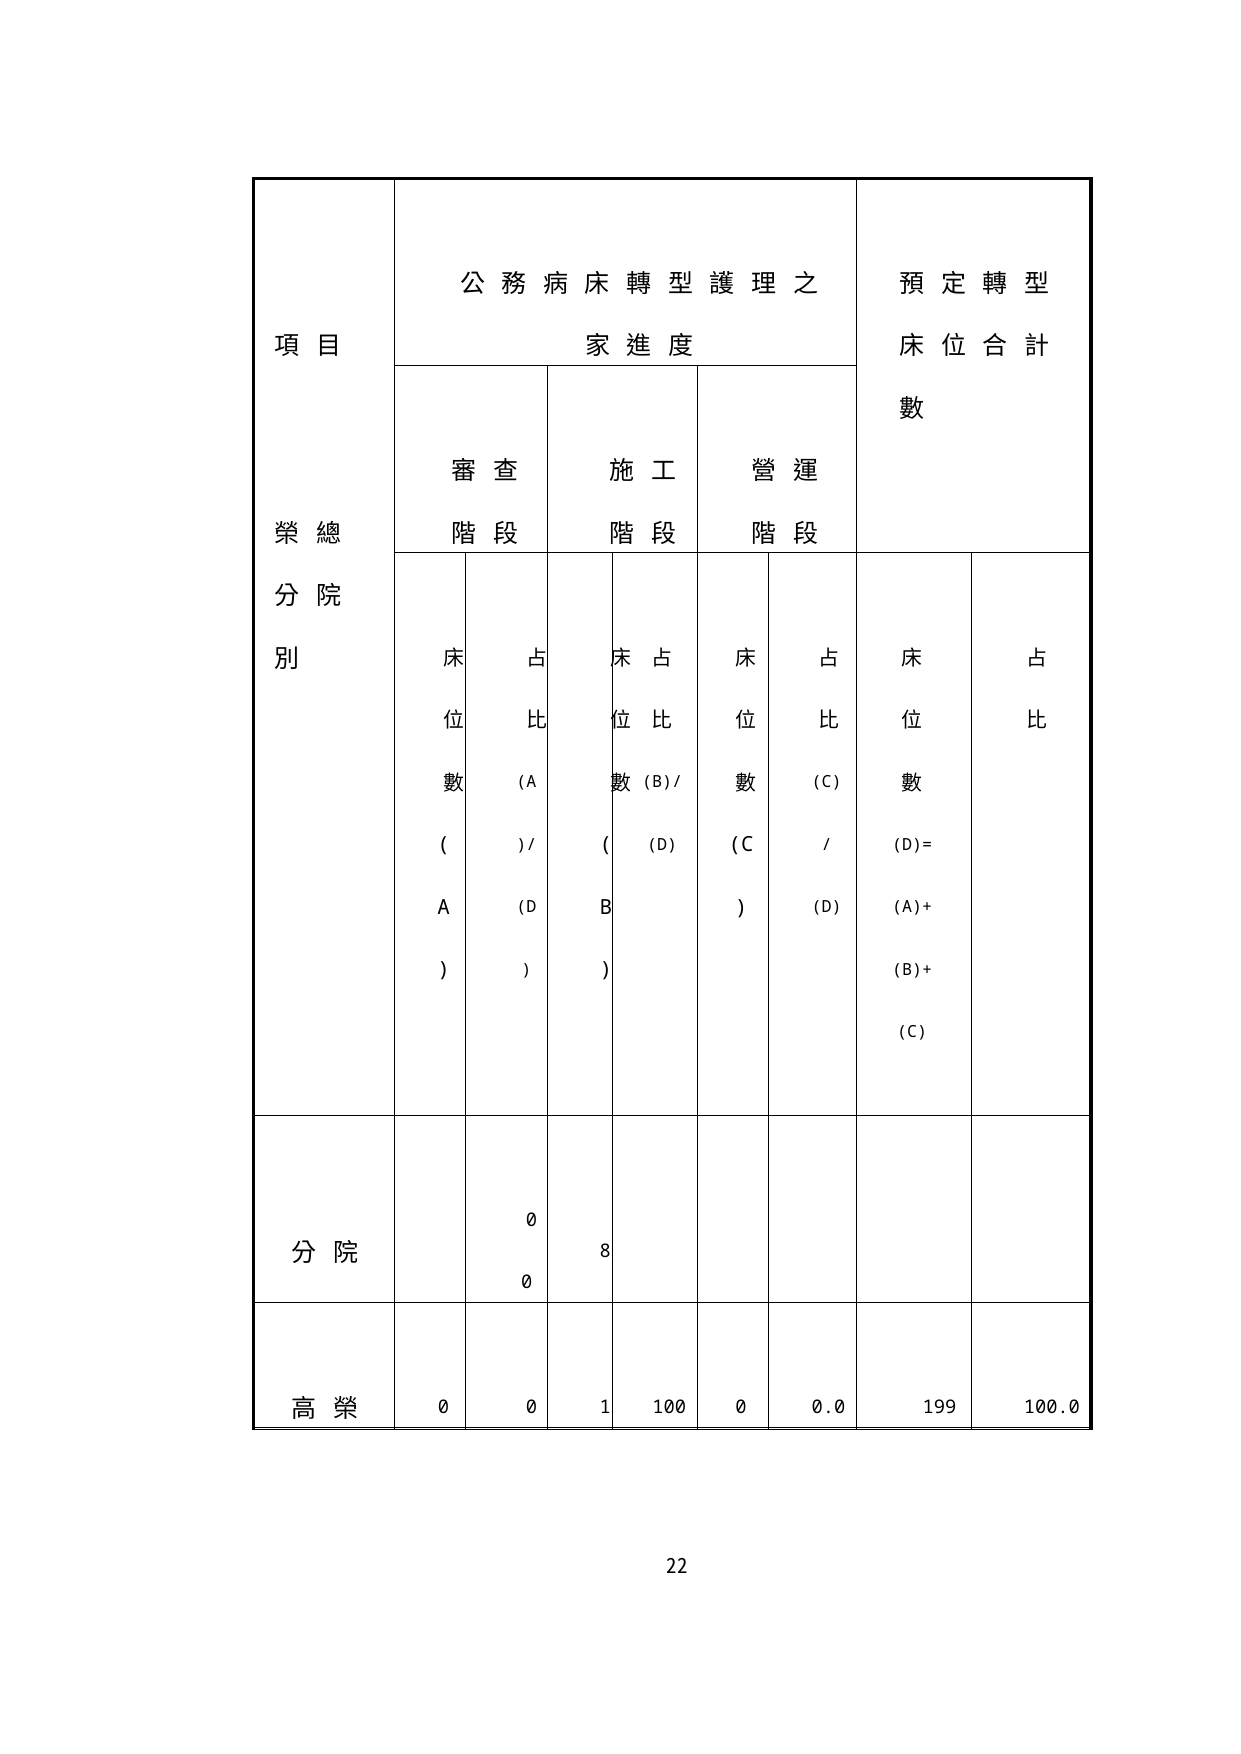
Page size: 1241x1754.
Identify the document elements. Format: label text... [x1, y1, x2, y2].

table_cell 1 [548, 1303, 612, 1427]
table_cell 8 [548, 1116, 612, 1302]
table_header 公務病床轉型護理之家進度 [395, 180, 856, 365]
table_cell 占比 (C)/(D) [769, 553, 856, 1115]
table_cell 占比 [972, 553, 1089, 1115]
table_cell [698, 1116, 768, 1302]
table_cell 營運階段 [698, 366, 856, 552]
table_cell 占比 (B)/(D) [613, 553, 697, 1115]
table_header 預定轉型床位合計數 [857, 180, 1089, 552]
table_cell 0.0 [769, 1303, 856, 1427]
table_cell 0 [466, 1303, 547, 1427]
table_cell [972, 1116, 1089, 1302]
table_cell 199 [857, 1303, 971, 1427]
table_cell 高榮 [255, 1303, 394, 1427]
table_cell 分院 [255, 1116, 394, 1302]
table_cell 床位數 (C) [698, 553, 768, 1115]
table_cell 0 [698, 1303, 768, 1427]
table_cell 占比 (A)/(D) [466, 553, 547, 1115]
table_cell 床位數 (B) [548, 553, 612, 1115]
table_cell [857, 1116, 971, 1302]
table_cell 00 [466, 1116, 547, 1302]
table_cell 床位數 (D)= (A)+(B)+(C) [857, 553, 971, 1115]
table_cell 床位數 (A) [395, 553, 465, 1115]
table_cell 審查階段 [395, 366, 547, 552]
table_cell [395, 1116, 465, 1302]
table_cell 施工階段 [548, 366, 697, 552]
table_cell [613, 1116, 697, 1302]
table_cell 0 [395, 1303, 465, 1427]
table_header 項目 榮總 分院別 [255, 180, 394, 1115]
table_cell 100.0 [972, 1303, 1089, 1427]
table_cell 100 [613, 1303, 697, 1427]
table_cell [769, 1116, 856, 1302]
